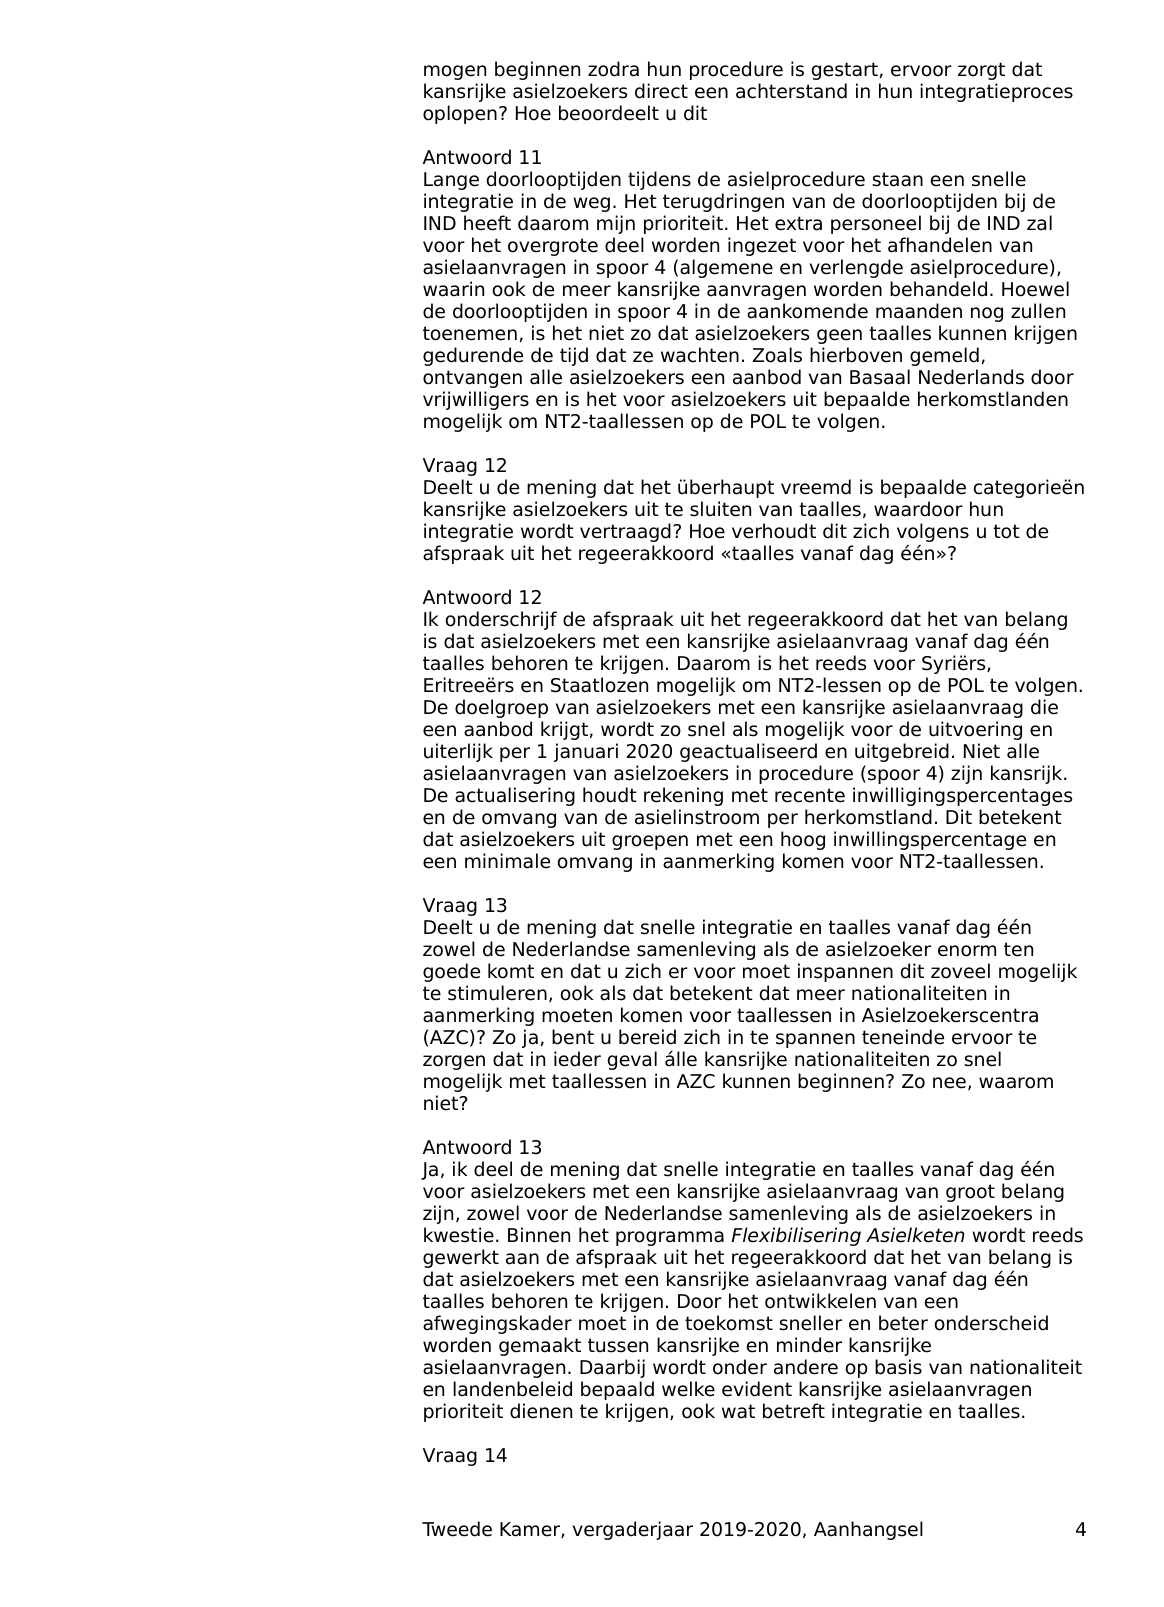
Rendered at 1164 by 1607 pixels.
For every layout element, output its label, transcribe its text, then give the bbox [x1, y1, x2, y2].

text Vraag 14 [422, 1445, 1087, 1467]
text Vraag 12 [422, 455, 1087, 477]
text Antwoord 12 [422, 587, 1087, 609]
text Ja, ik deel de mening dat snelle integratie en taalles vanaf dag één voor asielzoekers met een kansrijke asielaanvraag van groot belang zijn, zowel voor de Nederlandse samenleving als de asielzoekers in kwestie. Binnen het programma Flexibilisering Asielketen wordt reeds gewerkt aan de afspraak uit het regeerakkoord dat het van belang is dat asielzoekers met een kansrijke asielaanvraag vanaf dag één taalles behoren te krijgen. Door het ontwikkelen van een afwegingskader moet in de toekomst sneller en beter onderscheid worden gemaakt tussen kansrijke en minder kansrijke asielaanvragen. Daarbij wordt onder andere op basis van nationaliteit en landenbeleid bepaald welke evident kansrijke asielaanvragen prioriteit dienen te krijgen, ook wat betreft integratie en taalles. [422, 1159, 1087, 1423]
text Lange doorlooptijden tijdens de asielprocedure staan een snelle integratie in de weg. Het terugdringen van de doorlooptijden bij de IND heeft daarom mijn prioriteit. Het extra personeel bij de IND zal voor het overgrote deel worden ingezet voor het afhandelen van asielaanvragen in spoor 4 (algemene en verlengde asielprocedure), waarin ook de meer kansrijke aanvragen worden behandeld. Hoewel de doorlooptijden in spoor 4 in de aankomende maanden nog zullen toenemen, is het niet zo dat asielzoekers geen taalles kunnen krijgen gedurende de tijd dat ze wachten. Zoals hierboven gemeld, ontvangen alle asielzoekers een aanbod van Basaal Nederlands door vrijwilligers en is het voor asielzoekers uit bepaalde herkomstlanden mogelijk om NT2-taallessen op de POL te volgen. [422, 169, 1087, 433]
text Antwoord 11 [422, 147, 1087, 169]
text Vraag 13 [422, 895, 1087, 917]
text Deelt u de mening dat snelle integratie en taalles vanaf dag één zowel de Nederlandse samenleving als de asielzoeker enorm ten goede komt en dat u zich er voor moet inspannen dit zoveel mogelijk te stimuleren, ook als dat betekent dat meer nationaliteiten in aanmerking moeten komen voor taallessen in Asielzoekerscentra (AZC)? Zo ja, bent u bereid zich in te spannen teneinde ervoor te zorgen dat in ieder geval álle kansrijke nationaliteiten zo snel mogelijk met taallessen in AZC kunnen beginnen? Zo nee, waarom niet? [422, 917, 1087, 1115]
text Antwoord 13 [422, 1137, 1087, 1159]
text Deelt u de mening dat het überhaupt vreemd is bepaalde categorieën kansrijke asielzoekers uit te sluiten van taalles, waardoor hun integratie wordt vertraagd? Hoe verhoudt dit zich volgens u tot de afspraak uit het regeerakkoord «taalles vanaf dag één»? [422, 477, 1087, 565]
text mogen beginnen zodra hun procedure is gestart, ervoor zorgt dat kansrijke asielzoekers direct een achterstand in hun integratieproces oplopen? Hoe beoordeelt u dit [422, 59, 1087, 125]
text Ik onderschrijf de afspraak uit het regeerakkoord dat het van belang is dat asielzoekers met een kansrijke asielaanvraag vanaf dag één taalles behoren te krijgen. Daarom is het reeds voor Syriërs, Eritreeërs en Staatlozen mogelijk om NT2-lessen op de POL te volgen. De doelgroep van asielzoekers met een kansrijke asielaanvraag die een aanbod krijgt, wordt zo snel als mogelijk voor de uitvoering en uiterlijk per 1 januari 2020 geactualiseerd en uitgebreid. Niet alle asielaanvragen van asielzoekers in procedure (spoor 4) zijn kansrijk. De actualisering houdt rekening met recente inwilligingspercentages en de omvang van de asielinstroom per herkomstland. Dit betekent dat asielzoekers uit groepen met een hoog inwillingspercentage en een minimale omvang in aanmerking komen voor NT2-taallessen. [422, 609, 1087, 873]
